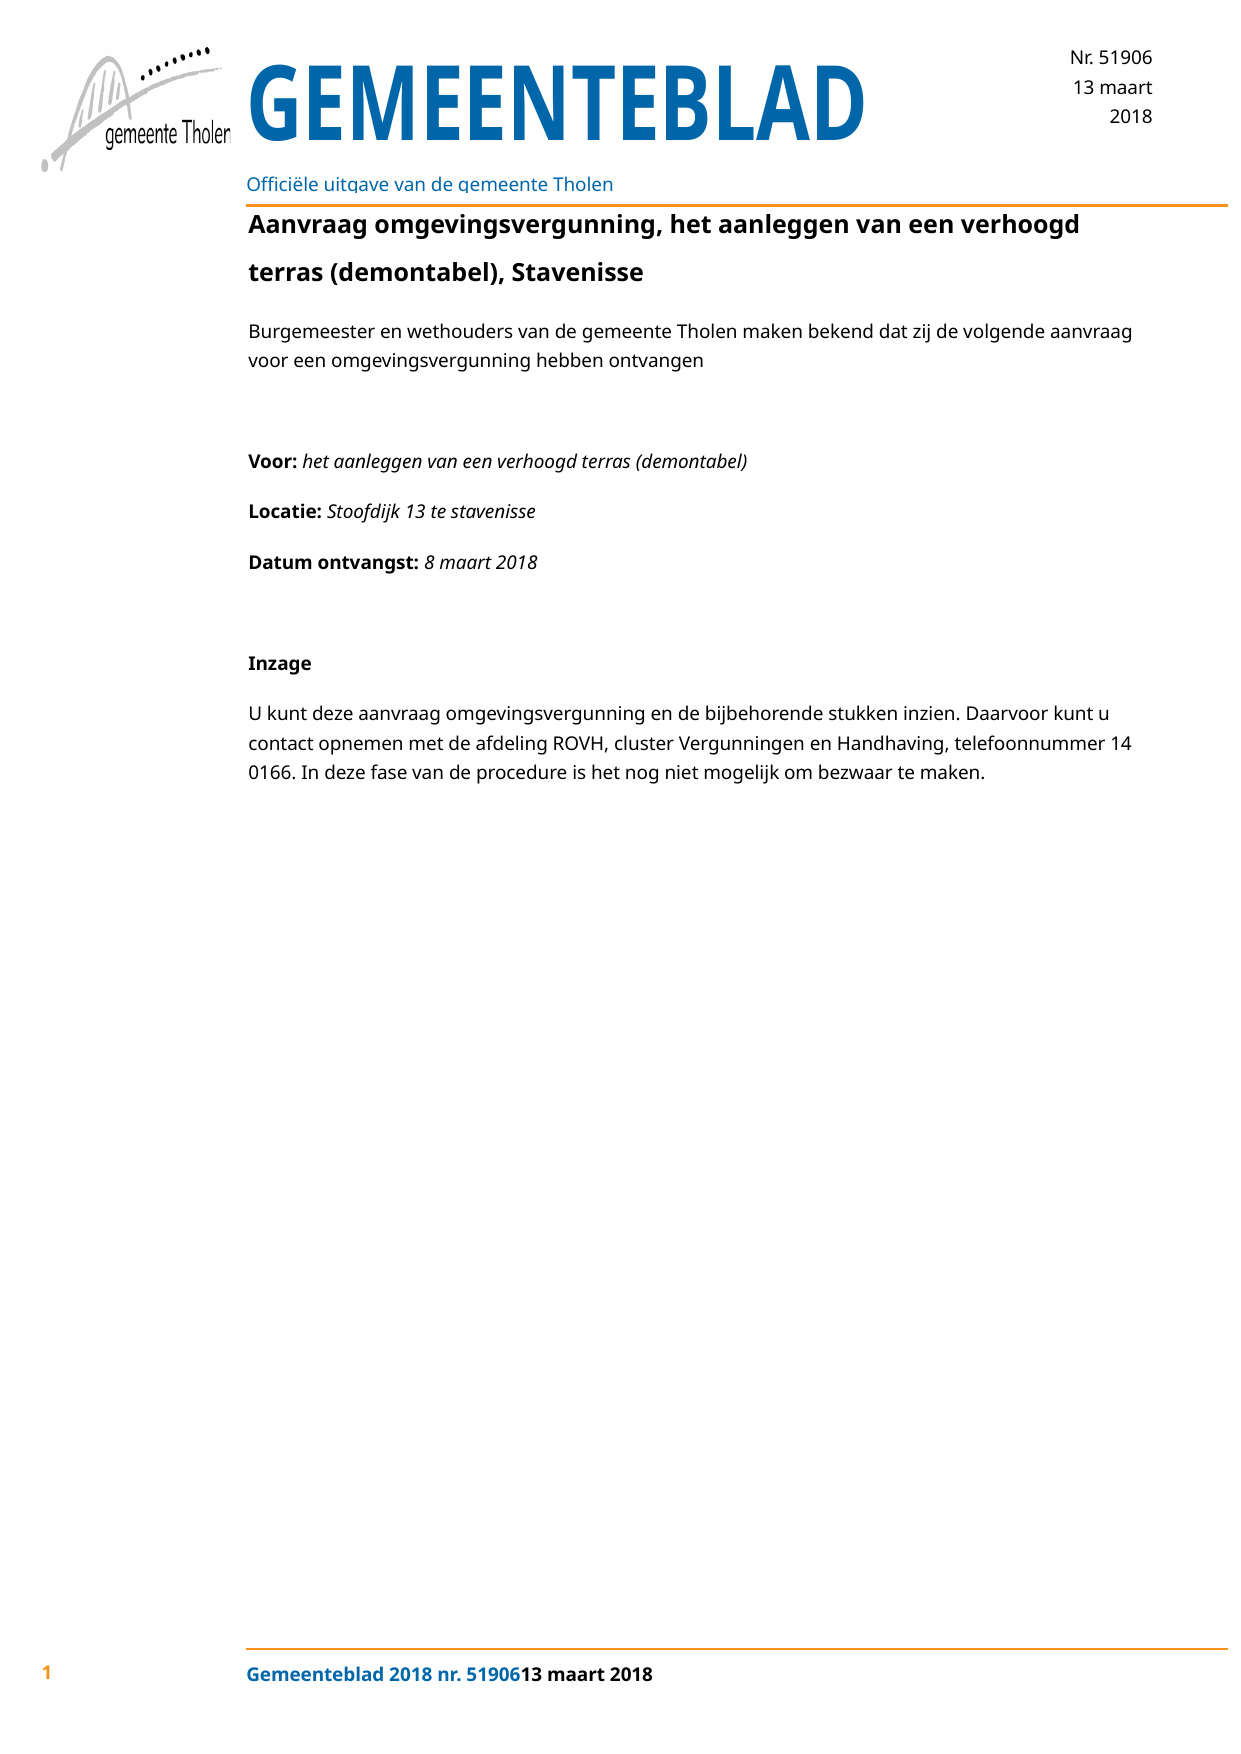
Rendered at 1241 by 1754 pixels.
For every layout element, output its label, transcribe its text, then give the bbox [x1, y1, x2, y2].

text Voor: het aanleggen van een verhoogd terras (demontabel) [248, 448, 1152, 474]
text Datum ontvangst: 8 maart 2018 [248, 549, 1152, 575]
text Locatie: Stoofdijk 13 te stavenisse [248, 499, 1152, 524]
text Inzage [248, 650, 1152, 676]
text U kunt deze aanvraag omgevingsvergunning en de bijbehorende stukken inzien. Daarvoor kunt u contact opnemen met de afdeling ROVH, cluster Vergunningen en Handhaving, telefoonnummer 14 0166. In deze fase van de procedure is het nog niet mogelijk om bezwaar te maken. [248, 700, 1152, 785]
text Burgemeester en wethouders van de gemeente Tholen maken bekend dat zij de volgende aanvraag voor een omgevingsvergunning hebben ontvangen [248, 318, 1152, 373]
picture [41, 47, 231, 172]
text Aanvraag omgevingsvergunning, het aanleggen van een verhoogd terras (demontabel), Stavenisse [248, 207, 1152, 288]
